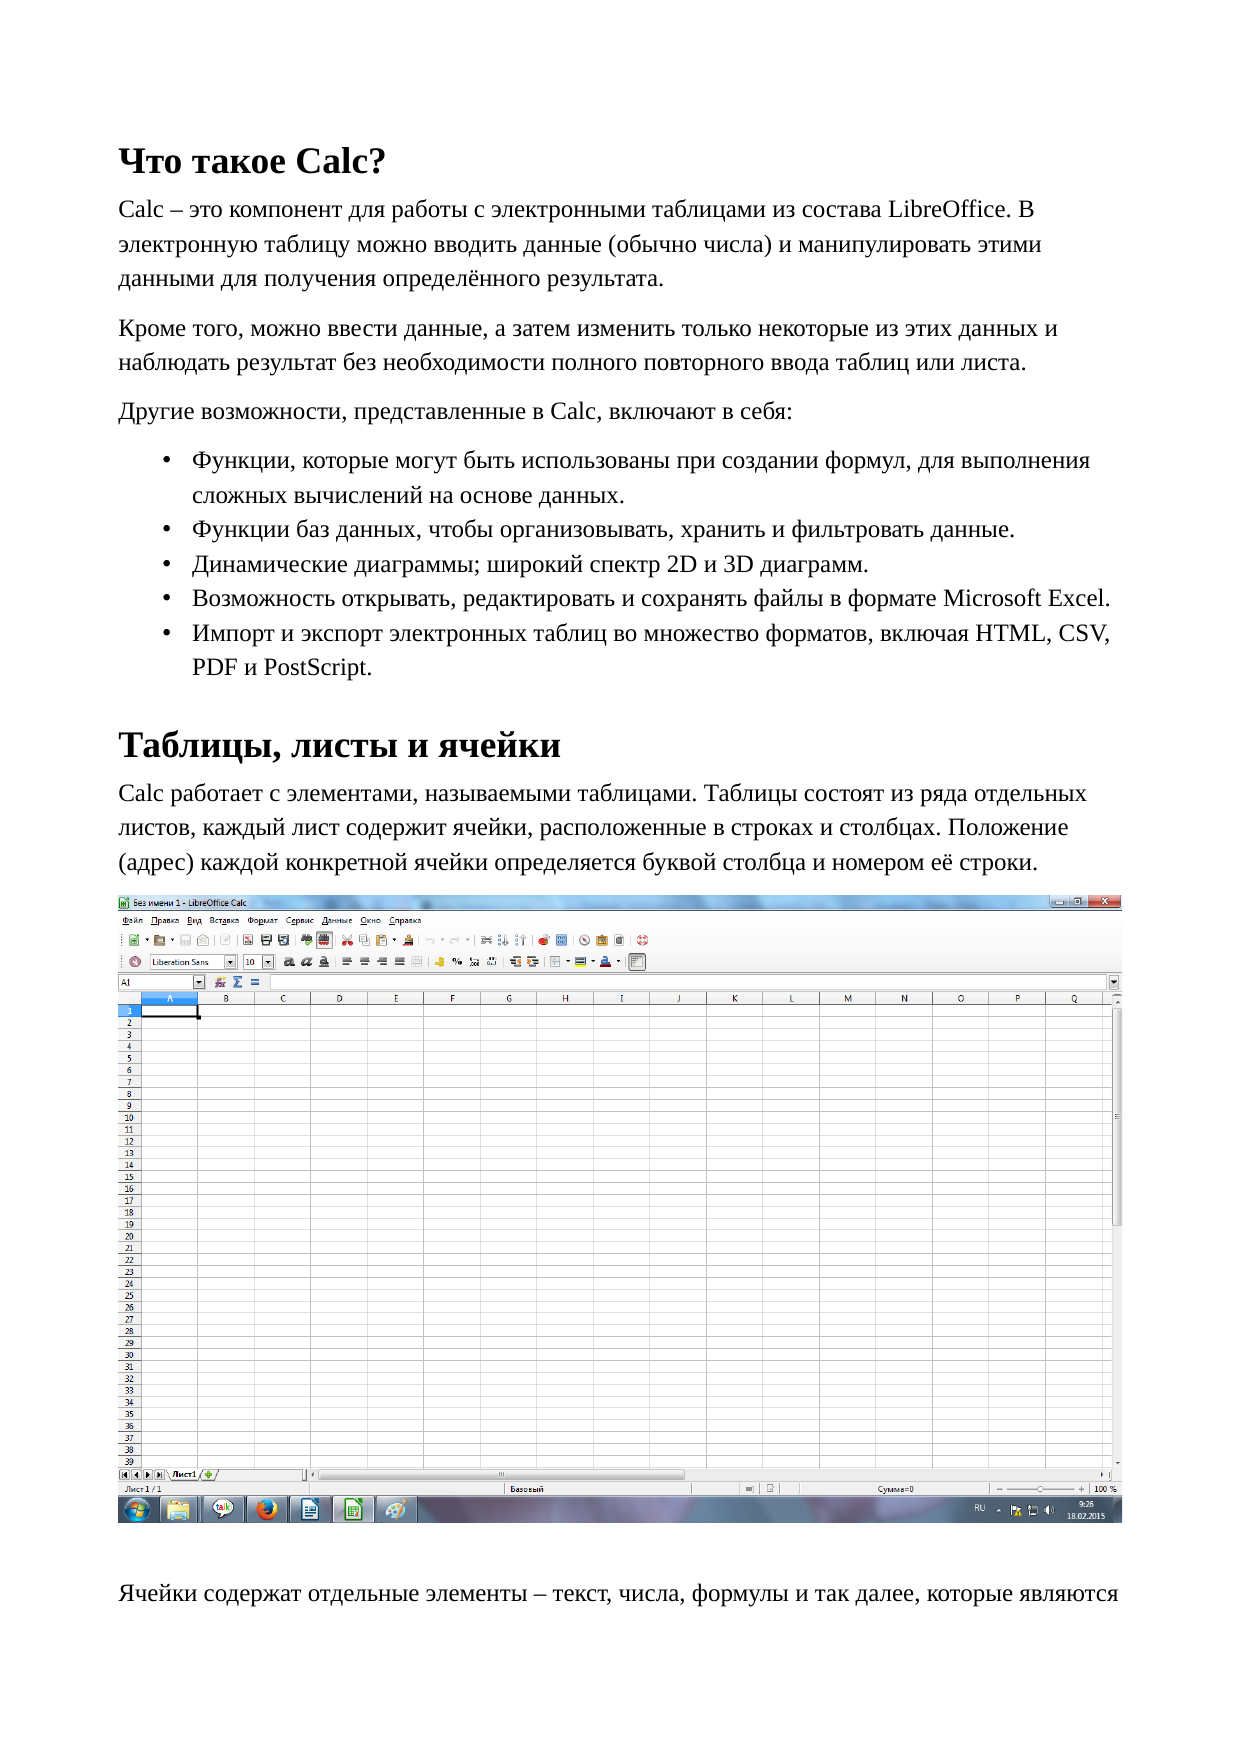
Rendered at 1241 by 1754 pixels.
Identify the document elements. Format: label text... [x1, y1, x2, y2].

list Функции, которые могут быть использованы при создании формул, для выполнения сложных вычислений на основе данных. [162, 445, 1122, 508]
list Динамические диаграммы; широкий спектр 2D и 3D диаграмм. [162, 549, 1122, 577]
list Функции баз данных, чтобы организовывать, хранить и фильтровать данные. [162, 514, 1122, 543]
list Возможность открывать, редактировать и сохранять файлы в формате Microsoft Excel. [162, 583, 1122, 612]
text Calc работает с элементами, называемыми таблицами. Таблицы состоят из ряда отдельных листов, каждый лист содержит ячейки, расположенные в строках и столбцах. Положение (адрес) каждой конкретной ячейки определяется буквой столбца и номером её строки. [118, 778, 1122, 875]
subtitle Таблицы, листы и ячейки [118, 722, 1122, 765]
text Calc – это компонент для работы с электронными таблицами из состава LibreOffice. В электронную таблицу можно вводить данные (обычно числа) и манипулировать этими данными для получения определённого результата. [118, 194, 1122, 292]
subtitle Что такое Calc? [118, 139, 1122, 182]
text Другие возможности, представленные в Calc, включают в себя: [118, 396, 1122, 425]
picture [118, 895, 1123, 1523]
text Кроме того, можно ввести данные, а затем изменить только некоторые из этих данных и наблюдать результат без необходимости полного повторного ввода таблиц или листа. [118, 313, 1122, 376]
list Импорт и экспорт электронных таблиц во множество форматов, включая HTML, CSV, PDF и PostScript. [162, 618, 1122, 681]
text Ячейки содержат отдельные элементы – текст, числа, формулы и так далее, которые являются [118, 1578, 1122, 1607]
